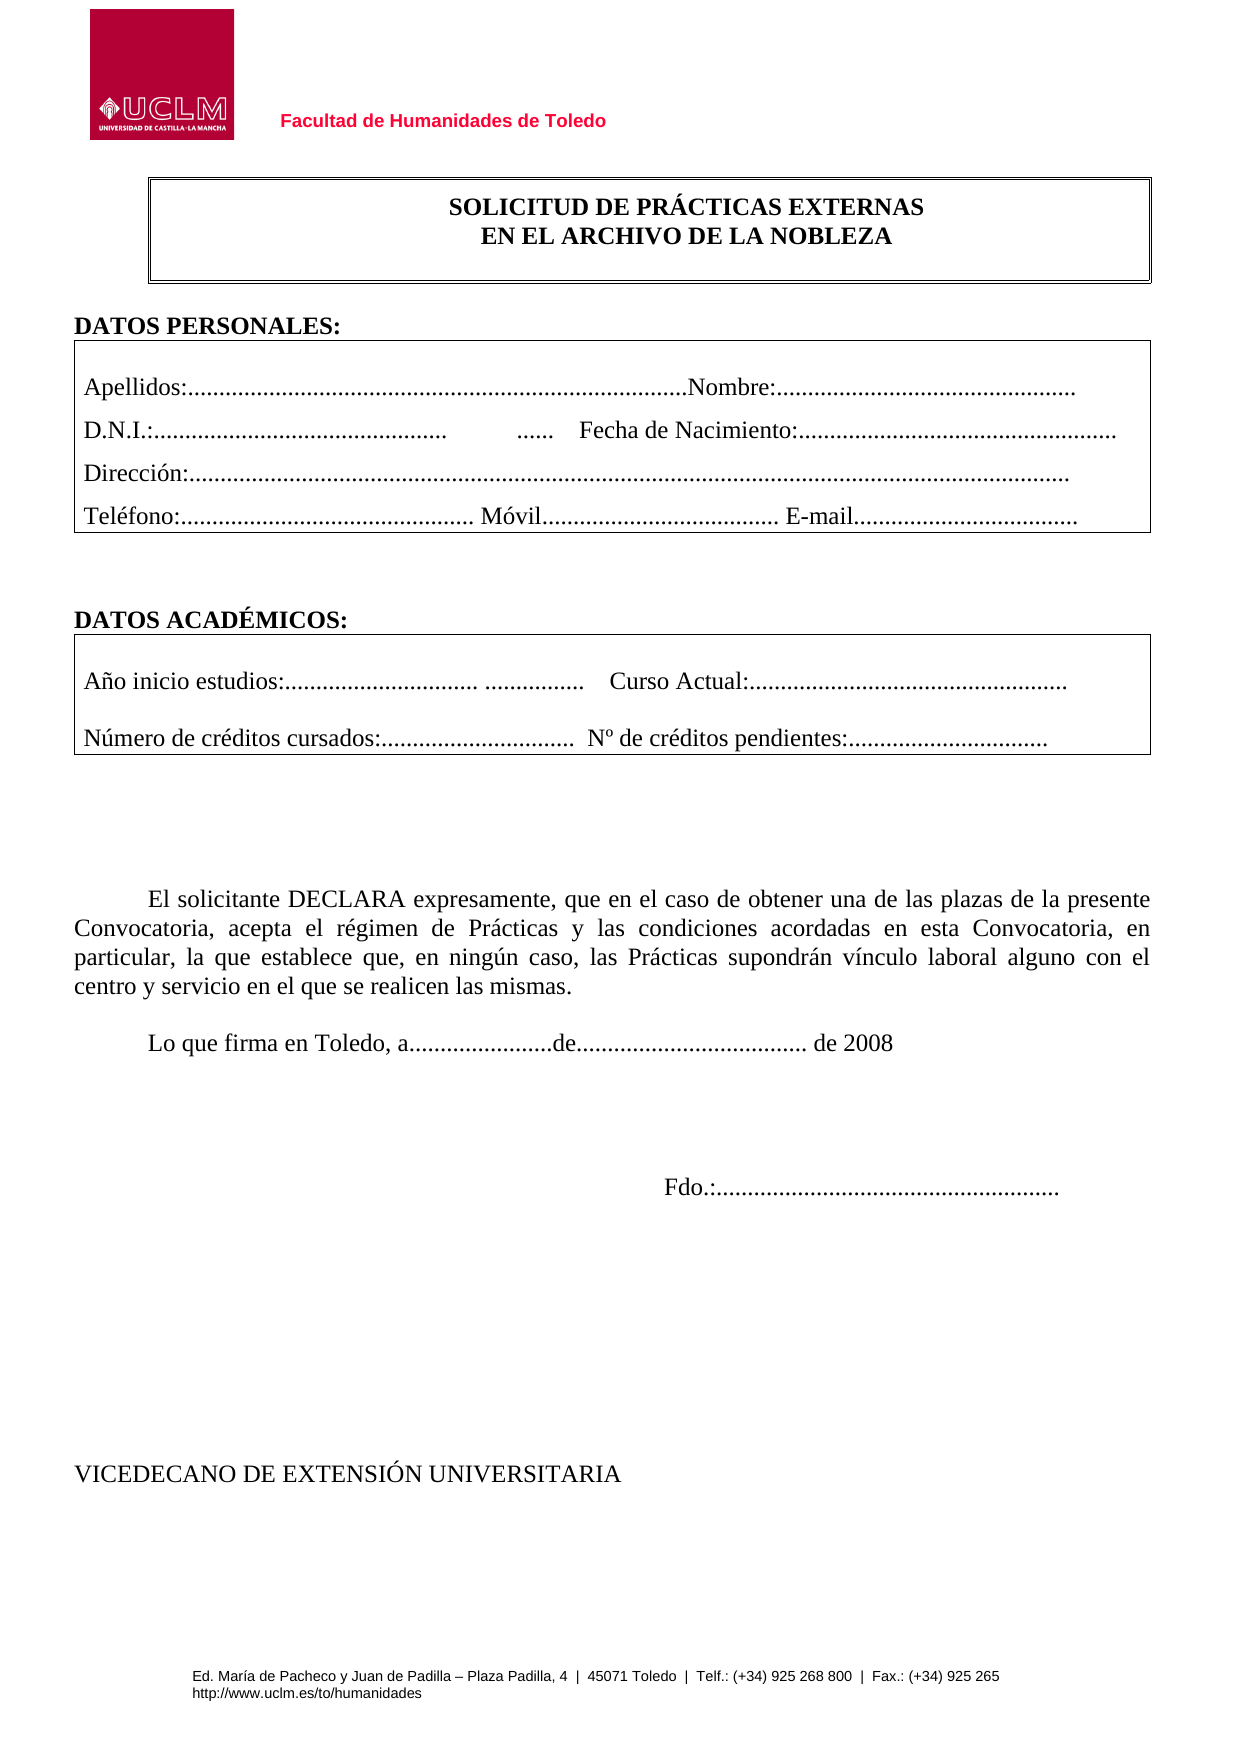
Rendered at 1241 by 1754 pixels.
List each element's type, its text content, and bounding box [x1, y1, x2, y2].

text Número de créditos cursados:............................... Nº de créditos pendientes:................................ [75, 720, 1150, 754]
text El solicitante DECLARA expresamente, que en el caso de obtener una de las plazas de la presente Convocatoria, acepta el régimen de Prácticas y las condiciones acordadas en esta Convocatoria, en particular, la que establece que, en ningún caso, las Prácticas supondrán vínculo laboral alguno con el centro y servicio en el que se realicen las mismas. [74, 884, 1151, 999]
text Apellidos:................................................................................Nombre:................................................ [75, 369, 1150, 401]
text Teléfono:............................................... Móvil...................................... E-mail.................................... [75, 498, 1150, 532]
text Dirección:............................................................................................................................................. [75, 455, 1150, 487]
picture [90, 9, 235, 140]
text DATOS PERSONALES: [74, 311, 1151, 340]
text Fdo.:....................................................... [74, 1172, 1151, 1201]
text D.N.I.:............................................... ...... Fecha de Nacimiento:................................................... [75, 412, 1150, 444]
text Lo que firma en Toledo, a.......................de..................................... de 2008 [74, 1028, 1151, 1057]
text EN EL ARCHIVO DE LA NOBLEZA [151, 206, 1149, 249]
text VICEDECANO DE EXTENSIÓN UNIVERSITARIA [74, 1459, 1151, 1488]
text DATOS ACADÉMICOS: [74, 605, 1151, 634]
text Año inicio estudios:............................... ................ Curso Actual:................................................... [75, 663, 1150, 694]
text SOLICITUD DE PRÁCTICAS EXTERNAS [151, 180, 1149, 206]
